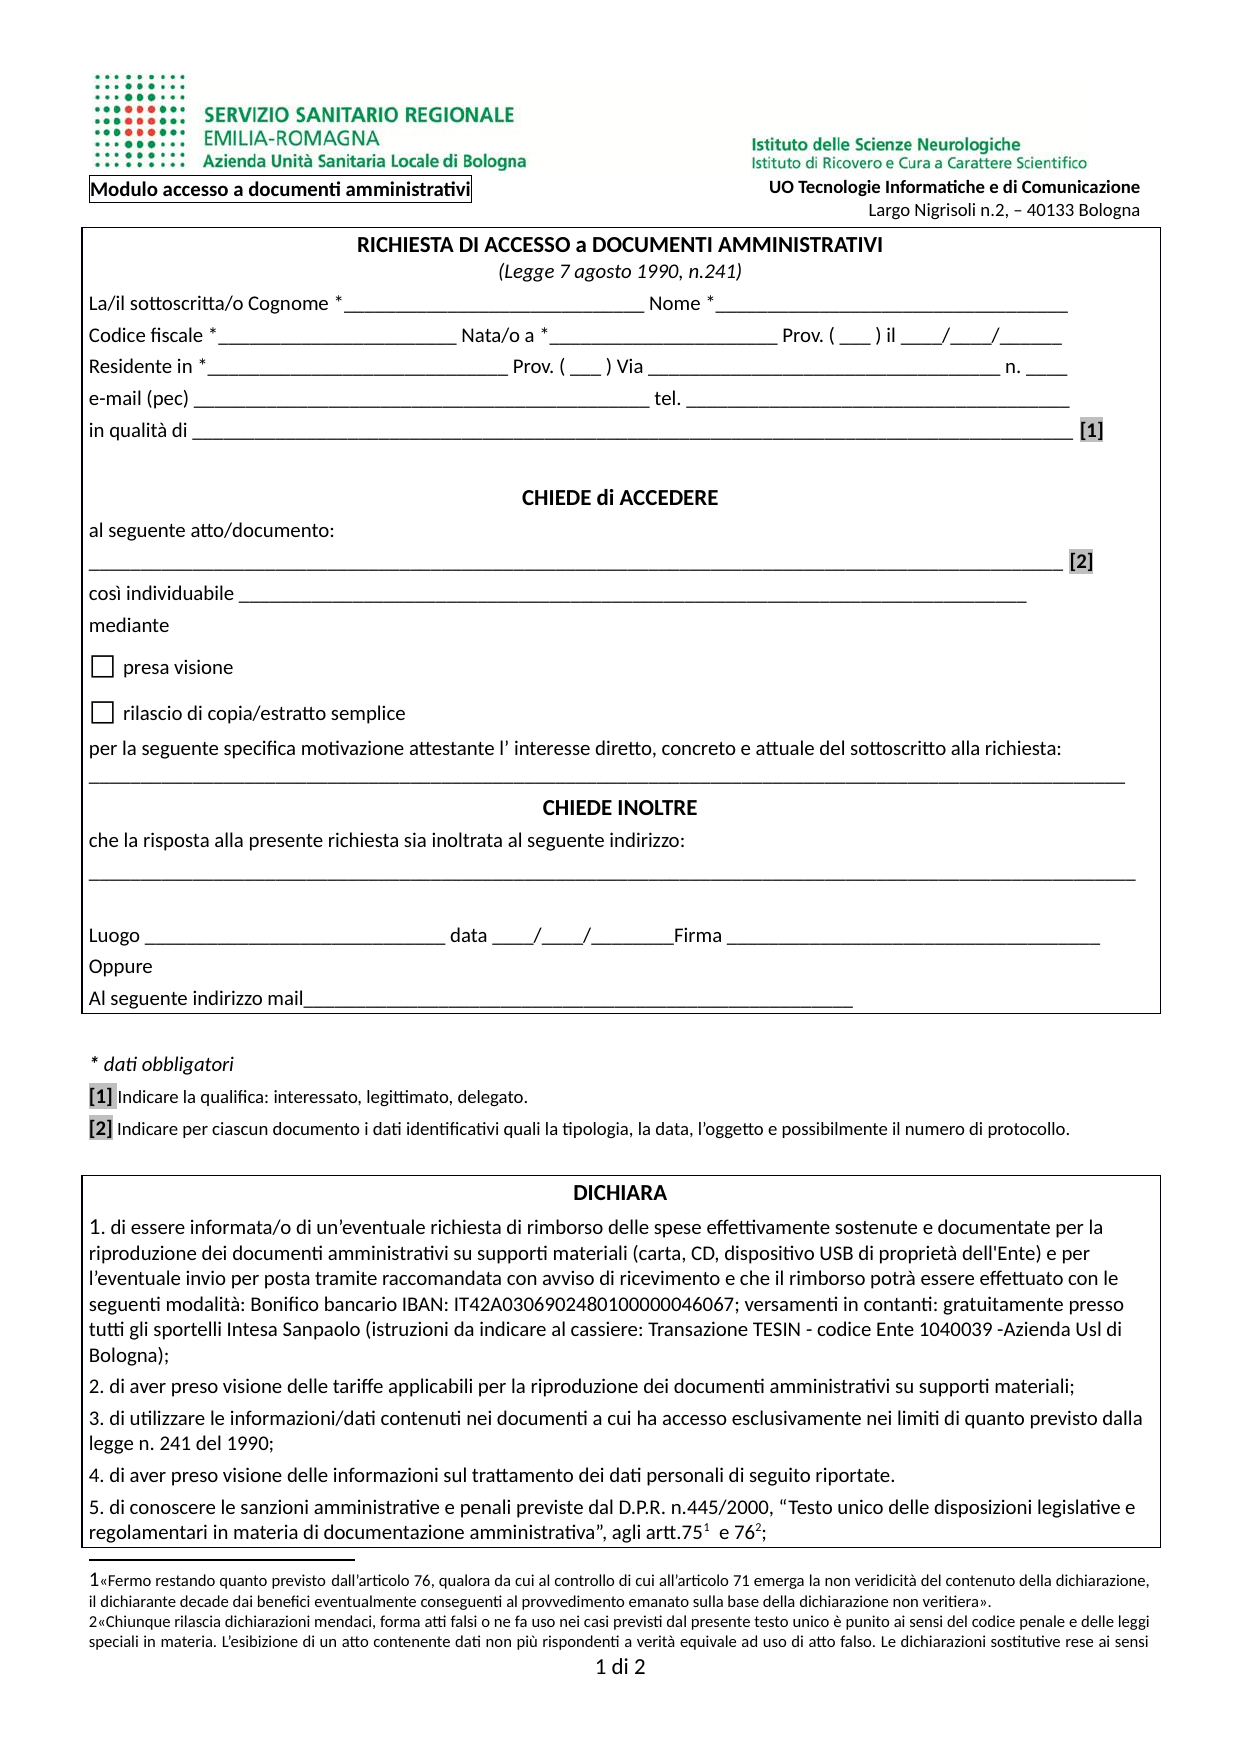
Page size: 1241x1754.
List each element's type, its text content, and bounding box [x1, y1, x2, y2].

text «Chiunque rilascia dichiarazioni mendaci, forma atti falsi o ne fa uso nei casi previsti dal presente testo unico è punito ai sensi del codice penale e delle leggi speciali in materia. L’esibizione di un atto contenente dati non più rispondenti a verità equivale ad uso di atto falso. Le dichiarazioni sostitutive rese ai sensi [89, 1611, 1152, 1652]
text 2. di aver preso visione delle tariffe applicabili per la riproduzione dei documenti amministrativi su supporti materiali; [83, 1370, 1160, 1399]
table_header Modulo accesso a documenti amministrativi [78, 175, 561, 221]
picture [91, 73, 1096, 176]
text [1] Indicare la qualifica: interessato, legittimato, delegato. [89, 1083, 1152, 1109]
text Oppure [83, 950, 1160, 979]
text ______________________________________________________________________________________________ [2] [83, 546, 1160, 574]
text 3. di utilizzare le informazioni/dati contenuti nei documenti a cui ha accesso esclusivamente nei limiti di quanto previsto dalla legge n. 241 del 1990; [83, 1402, 1160, 1456]
text 5. di conoscere le sanzioni amministrative e penali previste dal D.P.R. n.445/2000, “Testo unico delle disposizioni legislative e regolamentari in materia di documentazione amministrativa”, agli artt.75 e 76; [83, 1491, 1160, 1547]
text Codice fiscale *_______________________ Nata/o a *______________________ Prov. ( ___ ) il ____/____/______ [83, 319, 1160, 347]
text Al seguente indirizzo mail_____________________________________________________ [83, 982, 1160, 1013]
text 4. di aver preso visione delle informazioni sul trattamento dei dati personali di seguito riportate. [83, 1459, 1160, 1488]
text CHIEDE di ACCEDERE [83, 479, 1160, 511]
text [2] Indicare per ciascun documento i dati identificativi quali la tipologia, la data, l’oggetto e possibilmente il numero di protocollo. [89, 1115, 1152, 1140]
text □ presa visione [83, 641, 1160, 683]
table_header UO Tecnologie Informatiche e di Comunicazione Largo Nigrisoli n.2, – 40133 Bologna [561, 175, 1152, 221]
text CHIEDE INOLTRE [83, 789, 1160, 821]
text «Fermo restando quanto previsto dall’articolo 76, qualora da cui al controllo di cui all’articolo 71 emerga la non veridicità del contenuto della dichiarazione, il dichiarante decade dai benefici eventualmente conseguenti al provvedimento emanato sulla base della dichiarazione non veritiera». [89, 1566, 1152, 1611]
text □ rilascio di copia/estratto semplice [83, 686, 1160, 729]
text così individuabile ____________________________________________________________________________ [83, 577, 1160, 606]
text Luogo _____________________________ data ____/____/________Firma ____________________________________ [83, 919, 1160, 947]
text e-mail (pec) ____________________________________________ tel. _____________________________________ [83, 382, 1160, 411]
text in qualità di _____________________________________________________________________________________ [1] [83, 414, 1160, 442]
text * dati obbligatori [89, 1052, 1152, 1077]
text _____________________________________________________________________________________________________ [83, 855, 1160, 884]
text La/il sottoscritta/o Cognome *_____________________________ Nome *__________________________________ [83, 287, 1160, 316]
text per la seguente specifica motivazione attestante l’ interesse diretto, concreto e attuale del sottoscritto alla richiesta: ____________________________________________________________________________________________________ [83, 732, 1160, 786]
text mediante [83, 609, 1160, 637]
text RICHIESTA DI ACCESSO a DOCUMENTI AMMINISTRATIVI (Legge 7 agosto 1990, n.241) [83, 228, 1160, 284]
text al seguente atto/documento: [83, 514, 1160, 542]
text che la risposta alla presente richiesta sia inoltrata al seguente indirizzo: [83, 824, 1160, 852]
text DICHIARA [83, 1176, 1160, 1206]
text 1. di essere informata/o di un’eventuale richiesta di rimborso delle spese effettivamente sostenute e documentate per la riproduzione dei documenti amministrativi su supporti materiali (carta, CD, dispositivo USB di proprietà dell'Ente) e per l’eventuale invio per posta tramite raccomandata con avviso di ricevimento e che il rimborso potrà essere effettuato con le seguenti modalità: Bonifico bancario IBAN: IT42A0306902480100000046067; versamenti in contanti: gratuitamente presso tutti gli sportelli Intesa Sanpaolo (istruzioni da indicare al cassiere: Transazione TESIN - codice Ente 1040039 -Azienda Usl di Bologna); [83, 1209, 1160, 1367]
text Residente in *_____________________________ Prov. ( ___ ) Via __________________________________ n. ____ [83, 350, 1160, 379]
